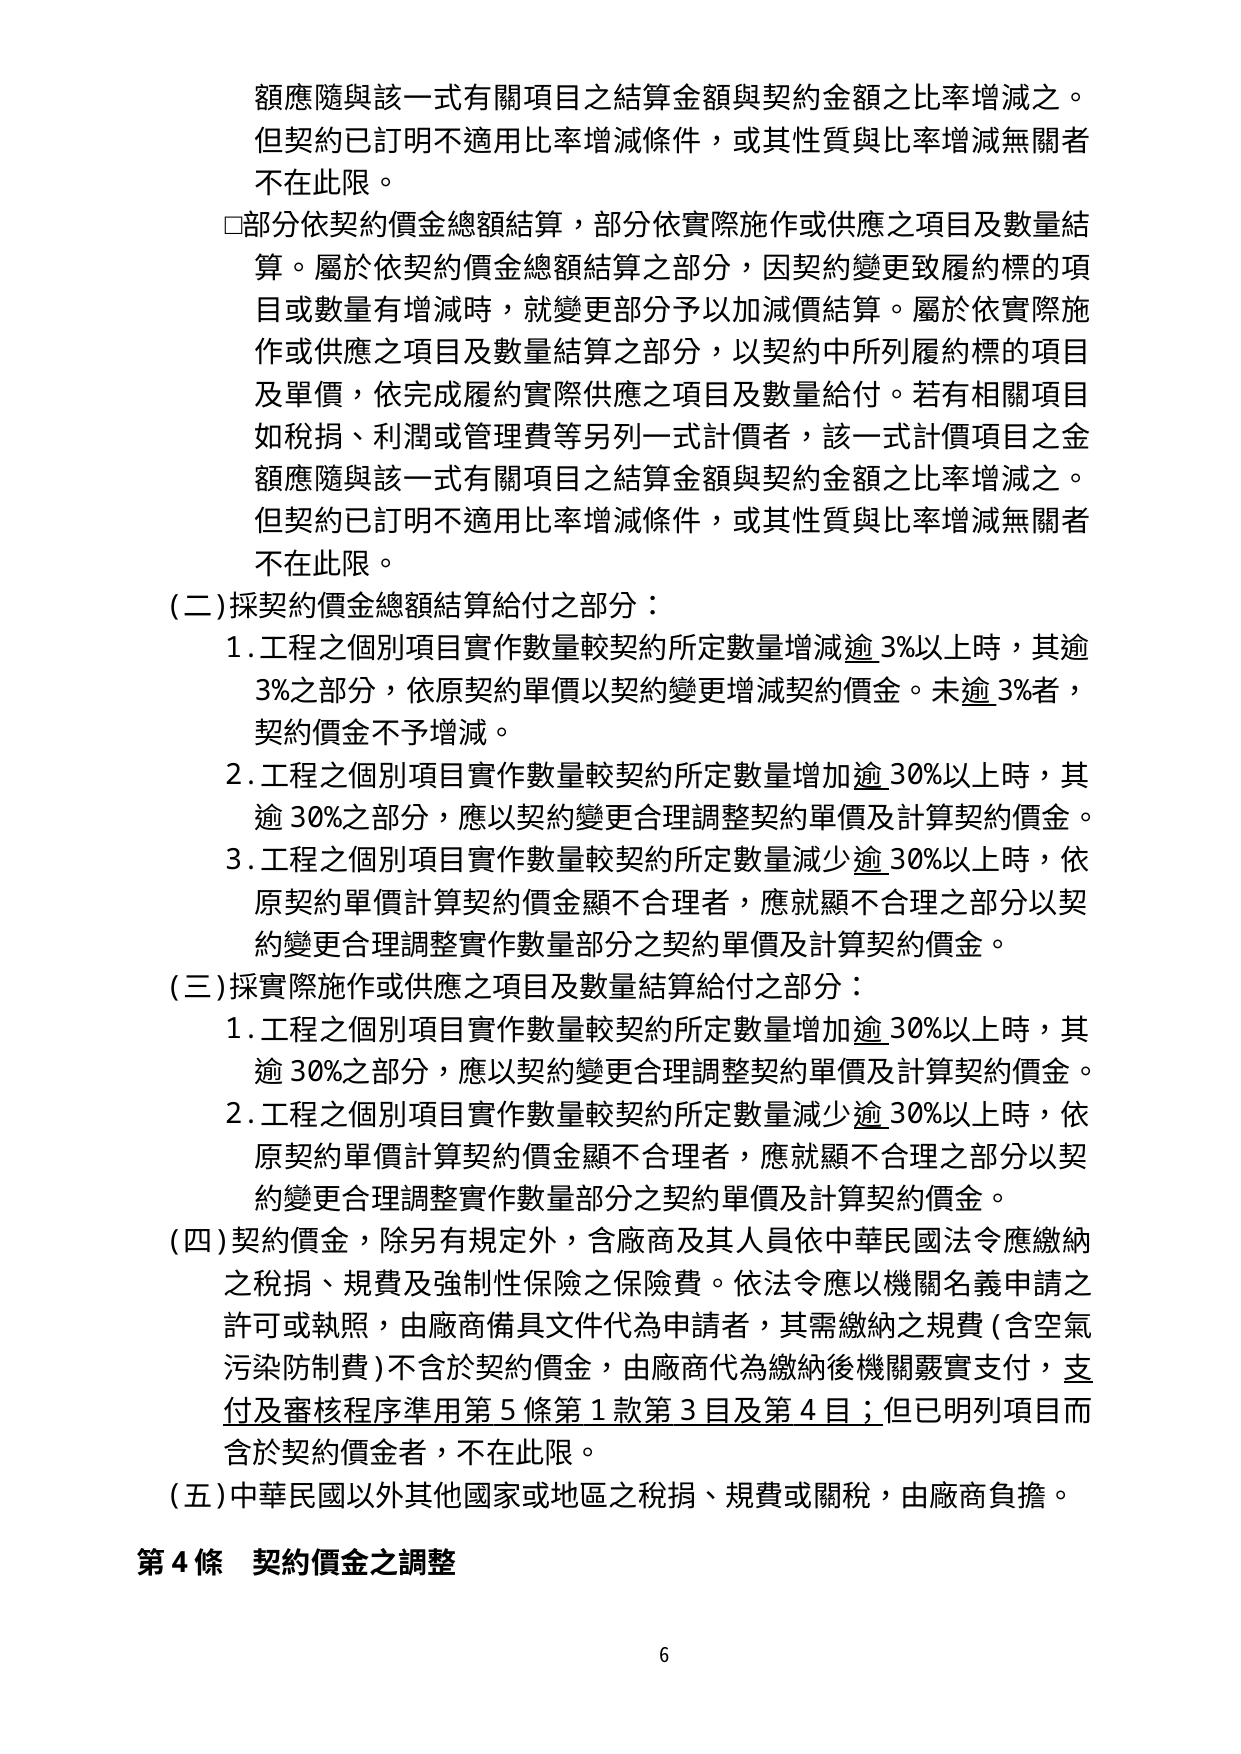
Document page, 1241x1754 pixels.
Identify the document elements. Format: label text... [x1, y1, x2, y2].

text (五)中華民國以外其他國家或地區之稅捐、規費或關稅，由廠商負擔。 [165, 1472, 1092, 1514]
text (三)採實際施作或供應之項目及數量結算給付之部分： [165, 964, 1092, 1006]
text 1.工程之個別項目實作數量較契約所定數量增減逾3%以上時，其逾3%之部分，依原契約單價以契約變更增減契約價金。未逾3%者，契約價金不予增減。 [224, 625, 1090, 752]
text ■依實際施作或供應之項目及數量結算，以契約中所列履約標的項目及單價，依完成履約實際供應之項目及數量給付。若有相關項目如稅捐、利潤或管理費等另列一式計價者，該一式計價項目之金額應隨與該一式有關項目之結算金額與契約金額之比率增減之。但契約已訂明不適用比率增減條件，或其性質與比率增減無關者，不在此限。 [224, 75, 1092, 202]
text 2.工程之個別項目實作數量較契約所定數量減少逾30%以上時，依原契約單價計算契約價金顯不合理者，應就顯不合理之部分以契約變更合理調整實作數量部分之契約單價及計算契約價金。 [224, 1091, 1090, 1218]
text (四)契約價金，除另有規定外，含廠商及其人員依中華民國法令應繳納之稅捐、規費及強制性保險之保險費。依法令應以機關名義申請之許可或執照，由廠商備具文件代為申請者，其需繳納之規費(含空氣污染防制費)不含於契約價金，由廠商代為繳納後機關覈實支付，支付及審核程序準用第5條第1款第3目及第4目；但已明列項目而含於契約價金者，不在此限。 [165, 1218, 1092, 1472]
text 第4條 契約價金之調整 [136, 1539, 1092, 1582]
text 3.工程之個別項目實作數量較契約所定數量減少逾30%以上時，依原契約單價計算契約價金顯不合理者，應就顯不合理之部分以契約變更合理調整實作數量部分之契約單價及計算契約價金。 [224, 837, 1090, 964]
text 1.工程之個別項目實作數量較契約所定數量增加逾30%以上時，其逾30%之部分，應以契約變更合理調整契約單價及計算契約價金。 [224, 1006, 1090, 1091]
text □部分依契約價金總額結算，部分依實際施作或供應之項目及數量結算。屬於依契約價金總額結算之部分，因契約變更致履約標的項目或數量有增減時，就變更部分予以加減價結算。屬於依實際施作或供應之項目及數量結算之部分，以契約中所列履約標的項目及單價，依完成履約實際供應之項目及數量給付。若有相關項目如稅捐、利潤或管理費等另列一式計價者，該一式計價項目之金額應隨與該一式有關項目之結算金額與契約金額之比率增減之。但契約已訂明不適用比率增減條件，或其性質與比率增減無關者，不在此限。 [224, 202, 1092, 583]
text 2.工程之個別項目實作數量較契約所定數量增加逾30%以上時，其逾30%之部分，應以契約變更合理調整契約單價及計算契約價金。 [224, 752, 1090, 837]
text (二)採契約價金總額結算給付之部分： [165, 583, 1092, 625]
